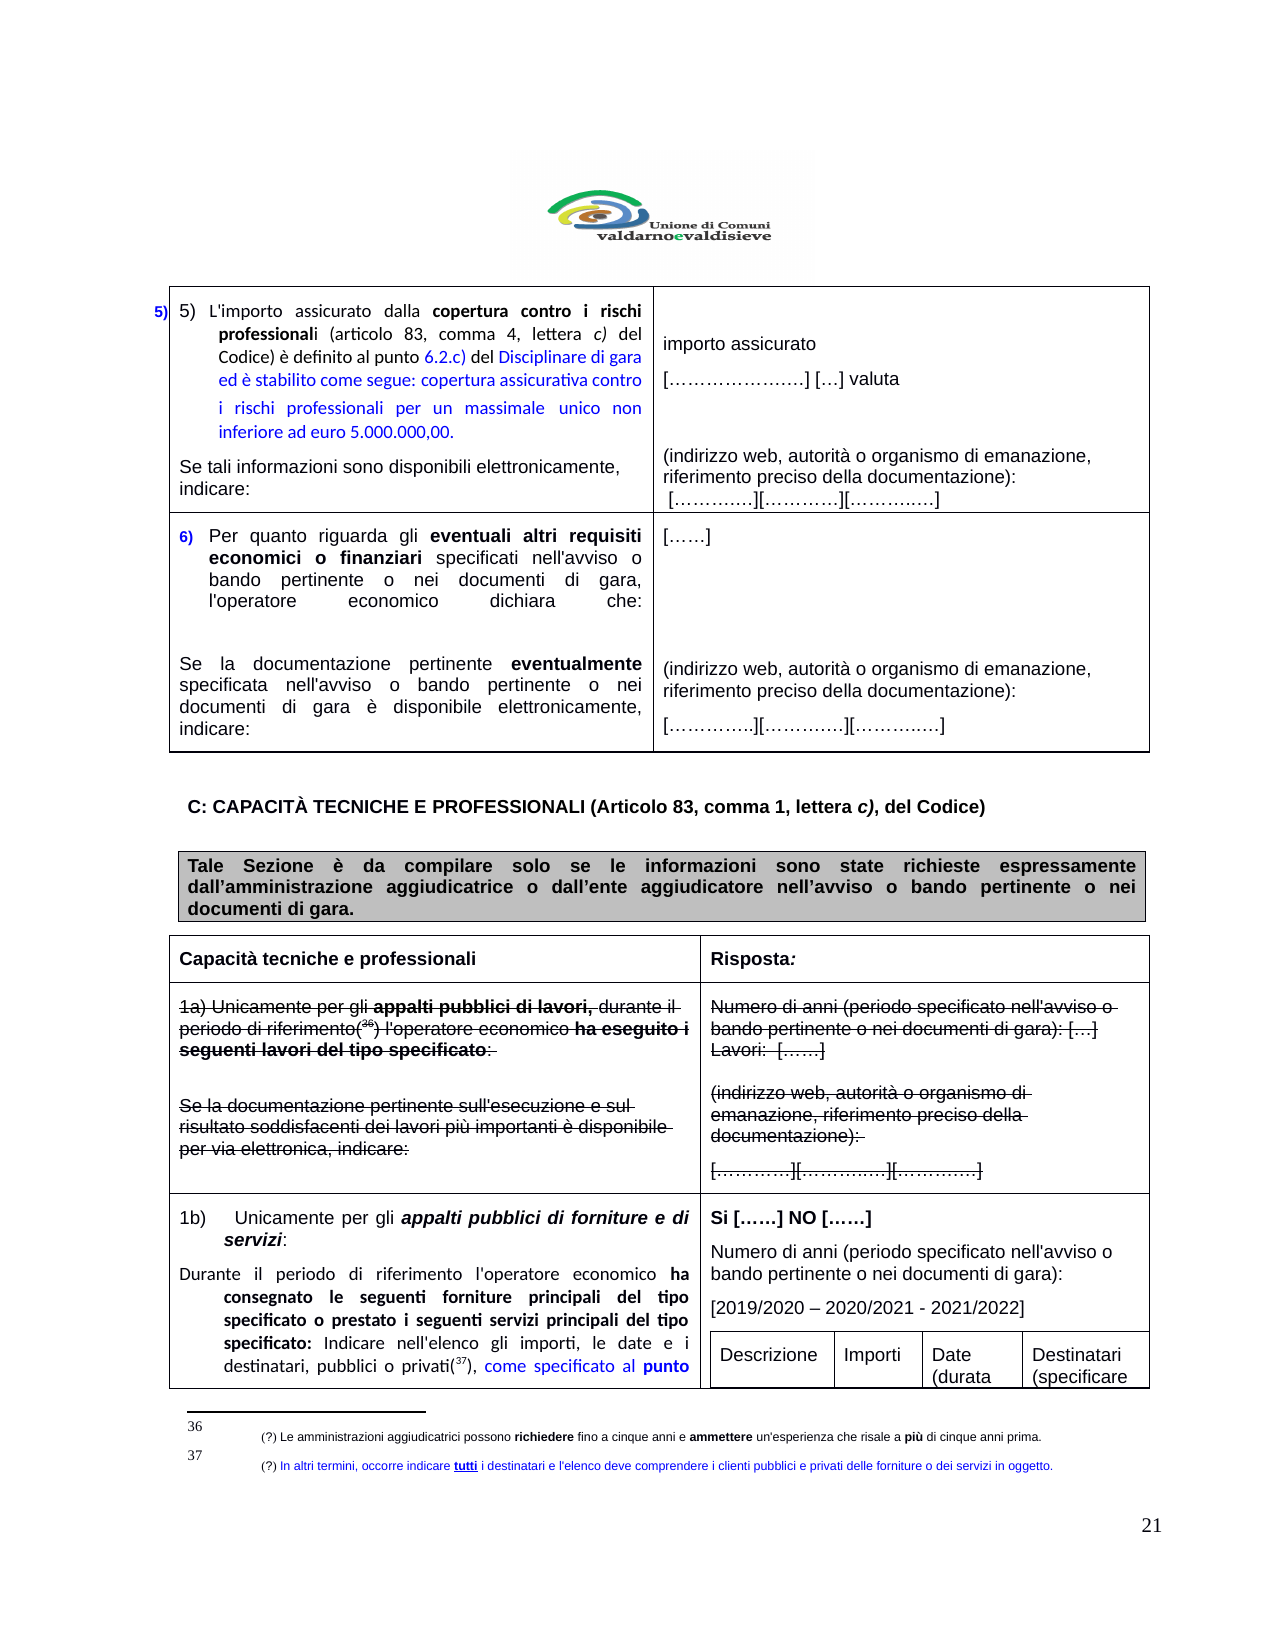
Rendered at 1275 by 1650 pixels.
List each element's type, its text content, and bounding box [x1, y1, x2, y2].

table_cell Per quanto riguarda gli eventuali altri requisiti economici o finanziari specificati nell'avviso o bando pertinente o nei documenti di gara, l'operatore economico dichiara che: Se la documentazione pertinente eventualmente specificata nell'avviso o bando pertinente o nei documenti di gara è disponibile elettronicamente, indicare: [170, 513, 653, 751]
table_header Risposta: [701, 936, 1149, 982]
table_header Destinatari (specificare [1023, 1332, 1149, 1387]
table_cell 1a) Unicamente per gli appalti pubblici di lavori, durante il periodo di riferimento() l'operatore economico ha eseguito i seguenti lavori del tipo specificato: Se la documentazione pertinente sull'esecuzione e sul risultato soddisfacenti dei lavori più importanti è disponibile per via elettronica, indicare: [170, 983, 700, 1193]
table_cell 1b) Unicamente per gli appalti pubblici di forniture e di servizi: Durante il periodo di riferimento l'operatore economico ha consegnato le seguenti forniture principali del tipo specificato o prestato i seguenti servizi principali del tipo specificato: Indicare nell'elenco gli importi, le date e i destinatari, pubblici o privati(), come specificato al punto [170, 1194, 700, 1388]
table_cell [……] (indirizzo web, autorità o organismo di emanazione, riferimento preciso della documentazione): […………..][……….…][………..…] [654, 513, 1149, 751]
table_cell importo assicurato [……………….…] […] valuta (indirizzo web, autorità o organismo di emanazione, riferimento preciso della documentazione): [……….…][…………][………..…] [654, 287, 1149, 512]
table_header Capacità tecniche e professionali [170, 936, 700, 982]
table_cell Numero di anni (periodo specificato nell'avviso o bando pertinente o nei documenti di gara): […] Lavori: [……] (indirizzo web, autorità o organismo di emanazione, riferimento preciso della documentazione): […………][………..…][……….…] [701, 983, 1149, 1193]
table_header Importi [835, 1332, 922, 1387]
table_header Date (durata [923, 1332, 1022, 1387]
table_header Descrizione [711, 1332, 834, 1387]
text Tale Sezione è da compilare solo se le informazioni sono state richieste espressamente dall’amministrazione aggiudicatrice o dall’ente aggiudicatore nell’avviso o bando pertinente o nei documenti di gara. [179, 852, 1145, 921]
table_cell 5) L'importo assicurato dalla copertura contro i rischi professionali (articolo 83, comma 4, lettera c) del Codice) è definito al punto 6.2.c) del Disciplinare di gara ed è stabilito come segue: copertura assicurativa contro i rischi professionali per un massimale unico non inferiore ad euro 5.000.000,00. Se tali informazioni sono disponibili elettronicamente, indicare: [170, 287, 653, 512]
table_cell Si [……] NO [……] Numero di anni (periodo specificato nell'avviso o bando pertinente o nei documenti di gara): [2019/2020 – 2020/2021 - 2021/2022] [701, 1194, 1149, 1388]
title C: Capacità tecniche e professionali (Articolo 83, comma 1, lettera c), del Codice) [187, 796, 1137, 817]
